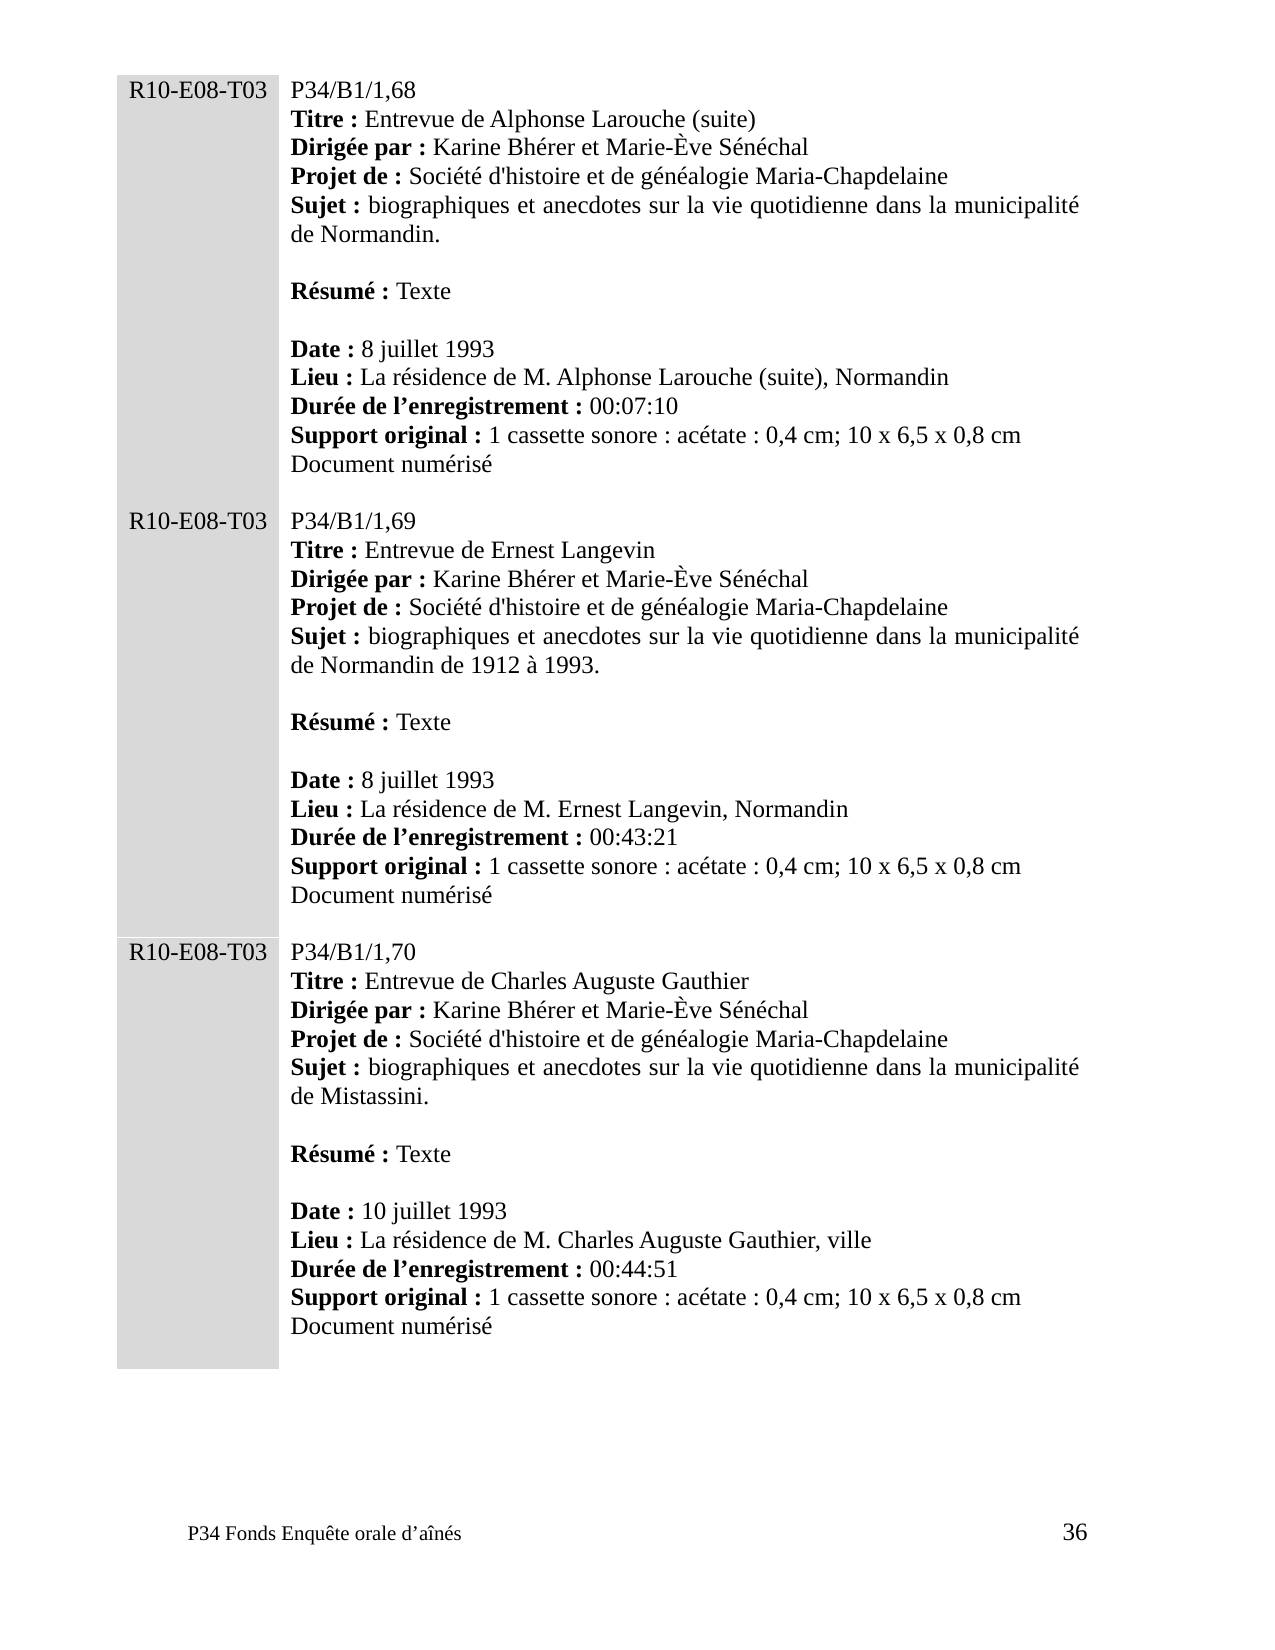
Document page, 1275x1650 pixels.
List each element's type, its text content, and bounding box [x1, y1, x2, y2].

table_cell R10-E08-T03 [117, 506, 279, 937]
table_cell P34/B1/1,69 Titre : Entrevue de Ernest Langevin Dirigée par : Karine Bhérer et Marie-Ève Sénéchal Projet de : Société d'histoire et de généalogie Maria-Chapdelaine Sujet : biographiques et anecdotes sur la vie quotidienne dans la municipalité de Normandin de 1912 à 1993. Résumé : Texte Date : 8 juillet 1993 Lieu : La résidence de M. Ernest Langevin, Normandin Durée de l’enregistrement : 00:43:21 Support original : 1 cassette sonore : acétate : 0,4 cm; 10 x 6,5 x 0,8 cm Document numérisé [279, 506, 1092, 937]
table_cell R10-E08-T03 [117, 75, 279, 506]
table_cell P34/B1/1,70 Titre : Entrevue de Charles Auguste Gauthier Dirigée par : Karine Bhérer et Marie-Ève Sénéchal Projet de : Société d'histoire et de généalogie Maria-Chapdelaine Sujet : biographiques et anecdotes sur la vie quotidienne dans la municipalité de Mistassini. Résumé : Texte Date : 10 juillet 1993 Lieu : La résidence de M. Charles Auguste Gauthier, ville Durée de l’enregistrement : 00:44:51 Support original : 1 cassette sonore : acétate : 0,4 cm; 10 x 6,5 x 0,8 cm Document numérisé [279, 938, 1092, 1369]
table_cell P34/B1/1,68 Titre : Entrevue de Alphonse Larouche (suite) Dirigée par : Karine Bhérer et Marie-Ève Sénéchal Projet de : Société d'histoire et de généalogie Maria-Chapdelaine Sujet : biographiques et anecdotes sur la vie quotidienne dans la municipalité de Normandin. Résumé : Texte Date : 8 juillet 1993 Lieu : La résidence de M. Alphonse Larouche (suite), Normandin Durée de l’enregistrement : 00:07:10 Support original : 1 cassette sonore : acétate : 0,4 cm; 10 x 6,5 x 0,8 cm Document numérisé [279, 75, 1092, 506]
table_cell R10-E08-T03 [117, 938, 279, 1369]
